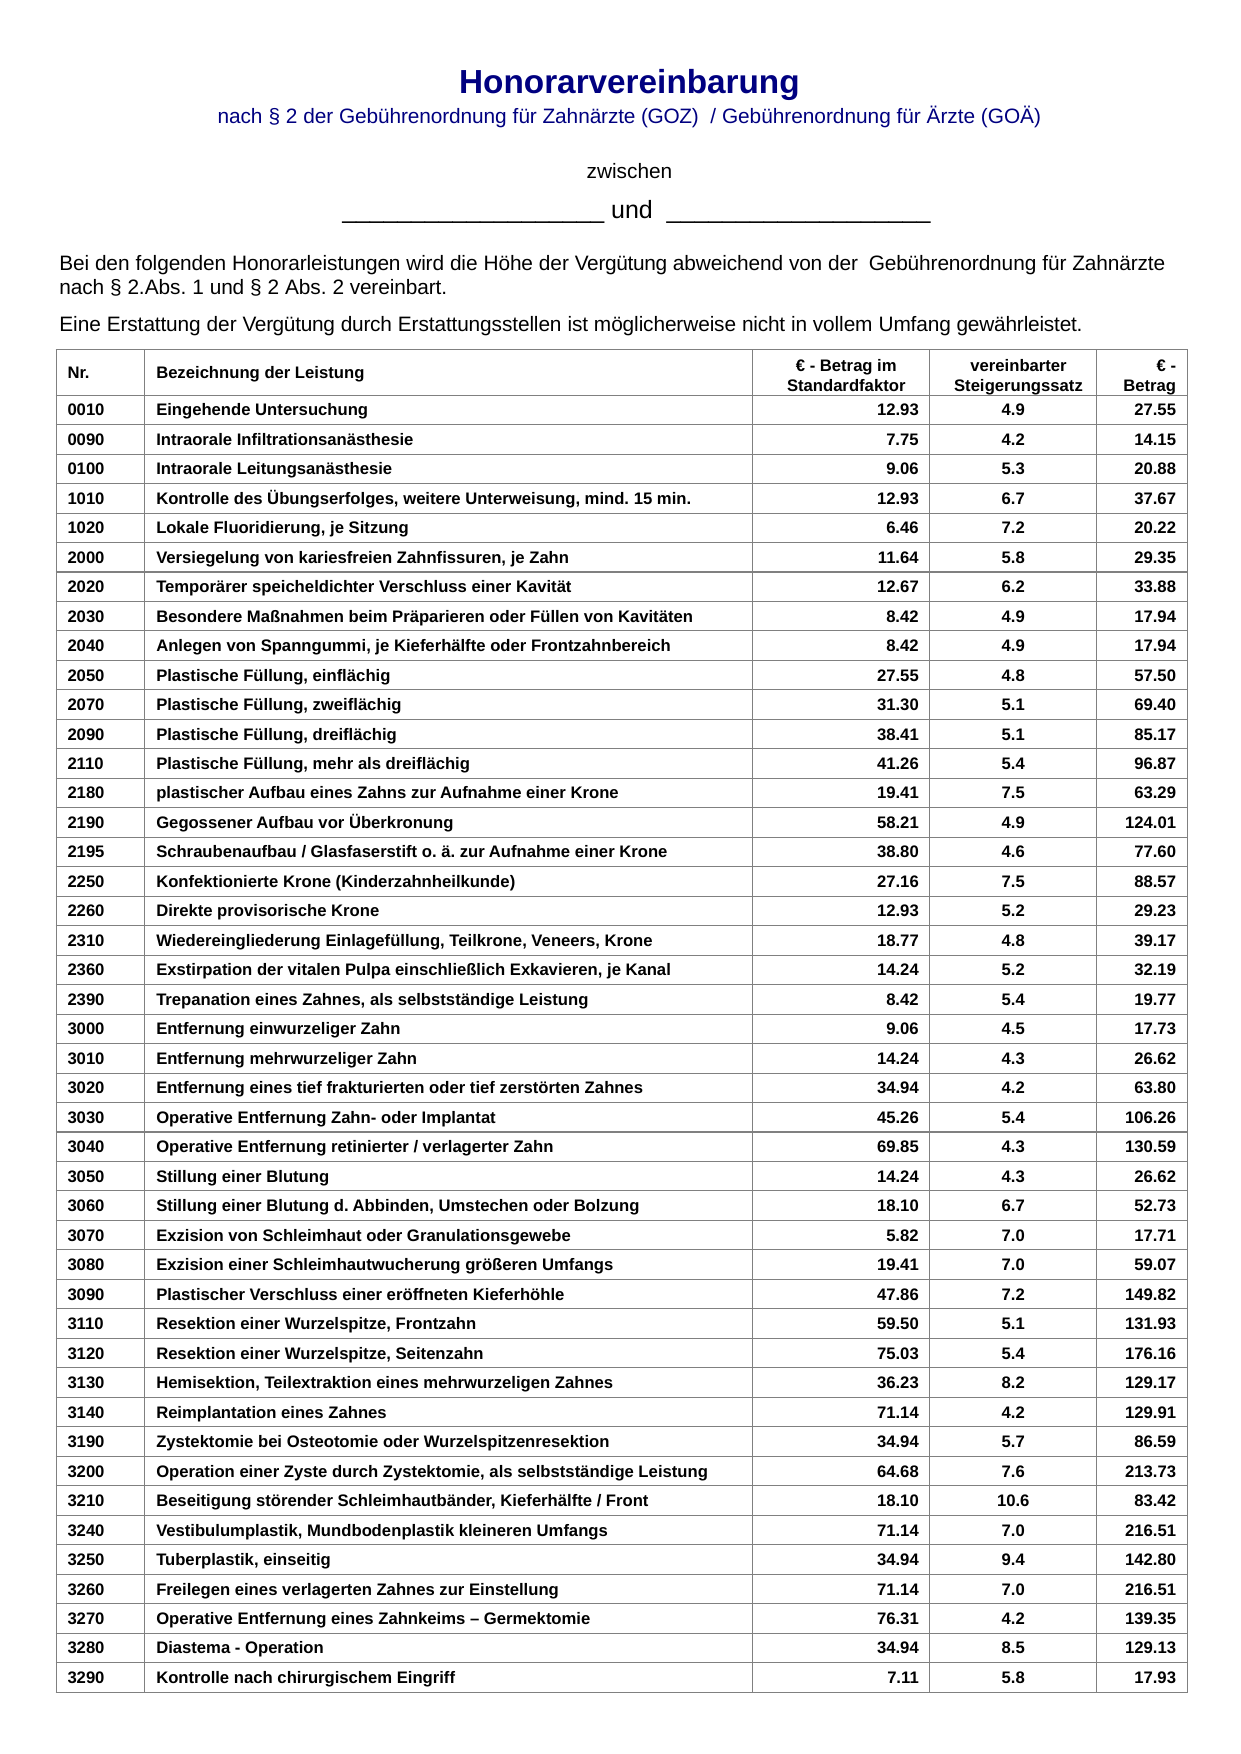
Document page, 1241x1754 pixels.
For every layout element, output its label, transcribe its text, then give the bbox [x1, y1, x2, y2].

table_cell 4,6 [930, 838, 1096, 866]
table_cell 4,5 [930, 1015, 1096, 1043]
table_cell 5,2 [930, 897, 1096, 925]
table_cell 26,62 [1097, 1044, 1187, 1072]
table_cell 47,86 [753, 1280, 929, 1308]
table_cell 176,16 [1097, 1339, 1187, 1367]
table_cell 2050 [57, 661, 144, 689]
table_cell 4,2 [930, 1074, 1096, 1102]
table_cell 130,59 [1097, 1133, 1187, 1161]
table_header € - Betrag im Standardfaktor [753, 350, 929, 394]
table_cell Operative Entfernung Zahn- oder Implantat [145, 1103, 752, 1131]
table_cell 2070 [57, 690, 144, 719]
table_cell 71,14 [753, 1516, 929, 1544]
table_cell 3270 [57, 1604, 144, 1633]
table_cell 29,35 [1097, 543, 1187, 571]
table_cell 5,4 [930, 1103, 1096, 1131]
table_cell 27,55 [753, 661, 929, 689]
table_cell 27,16 [753, 867, 929, 896]
table_cell 69,85 [753, 1133, 929, 1161]
table_cell Plastische Füllung, zweiflächig [145, 690, 752, 719]
table_cell 7,5 [930, 779, 1096, 807]
table_cell 12,93 [753, 396, 929, 424]
table_cell Wiedereingliederung Einlagefüllung, Teilkrone, Veneers, Krone [145, 926, 752, 954]
table_cell 34,94 [753, 1634, 929, 1662]
table_cell 6,46 [753, 514, 929, 542]
table_cell 26,62 [1097, 1162, 1187, 1190]
table_cell 131,93 [1097, 1309, 1187, 1338]
text Eine Erstattung der Vergütung durch Erstattungsstellen ist möglicherweise nicht in vollem Umfang gewährleistet. [59, 312, 1181, 336]
table_cell 3070 [57, 1221, 144, 1249]
table_cell 213,73 [1097, 1457, 1187, 1485]
table_cell 69,40 [1097, 690, 1187, 719]
table_cell 149,82 [1097, 1280, 1187, 1308]
table_cell 3060 [57, 1191, 144, 1220]
table_cell 6,2 [930, 573, 1096, 601]
table_cell 41,26 [753, 749, 929, 778]
table_cell Kontrolle des Übungserfolges, weitere Unterweisung, mind. 15 min. [145, 484, 752, 512]
table_cell 5,3 [930, 455, 1096, 483]
table_cell Zystektomie bei Osteotomie oder Wurzelspitzenresektion [145, 1427, 752, 1456]
table_cell 52,73 [1097, 1191, 1187, 1220]
table_cell 10,6 [930, 1486, 1096, 1515]
table_cell Stillung einer Blutung d. Abbinden, Umstechen oder Bolzung [145, 1191, 752, 1220]
table_cell 14,15 [1097, 425, 1187, 453]
table_cell Temporärer speicheldichter Verschluss einer Kavität [145, 573, 752, 601]
table_cell Intraorale Leitungsanästhesie [145, 455, 752, 483]
table_cell Reimplantation eines Zahnes [145, 1398, 752, 1426]
table_cell 17,71 [1097, 1221, 1187, 1249]
table_cell 106,26 [1097, 1103, 1187, 1131]
table_cell 5,82 [753, 1221, 929, 1249]
table_cell 139,35 [1097, 1604, 1187, 1633]
table_cell 7,75 [753, 425, 929, 453]
table_cell 4,8 [930, 926, 1096, 954]
table_cell 3120 [57, 1339, 144, 1367]
table_cell 4,2 [930, 1398, 1096, 1426]
table_cell 9,06 [753, 1015, 929, 1043]
table_cell 5,4 [930, 749, 1096, 778]
table_cell Kontrolle nach chirurgischem Eingriff [145, 1663, 752, 1692]
table_header € - Betrag [1097, 350, 1187, 394]
table_cell 7,0 [930, 1516, 1096, 1544]
table_cell 7,5 [930, 867, 1096, 896]
table_cell 2195 [57, 838, 144, 866]
table_cell 2250 [57, 867, 144, 896]
table_cell 7,6 [930, 1457, 1096, 1485]
table_cell 5,1 [930, 720, 1096, 748]
table_cell 0010 [57, 396, 144, 424]
table_cell 1020 [57, 514, 144, 542]
table_cell 7,0 [930, 1221, 1096, 1249]
table_cell Entfernung eines tief frakturierten oder tief zerstörten Zahnes [145, 1074, 752, 1102]
table_cell 216,51 [1097, 1575, 1187, 1603]
table_cell 2030 [57, 602, 144, 630]
table_cell 32,19 [1097, 956, 1187, 984]
table_cell Diastema - Operation [145, 1634, 752, 1662]
table_cell 129,13 [1097, 1634, 1187, 1662]
table_cell 3000 [57, 1015, 144, 1043]
table_cell 3250 [57, 1545, 144, 1574]
table_cell Trepanation eines Zahnes, als selbstständige Leistung [145, 985, 752, 1013]
table_cell 9,06 [753, 455, 929, 483]
table_cell 63,29 [1097, 779, 1187, 807]
table_cell Resektion einer Wurzelspitze, Frontzahn [145, 1309, 752, 1338]
table_cell 96,87 [1097, 749, 1187, 778]
table_cell 5,8 [930, 1663, 1096, 1692]
table_cell Vestibulumplastik, Mundbodenplastik kleineren Umfangs [145, 1516, 752, 1544]
table_cell 3260 [57, 1575, 144, 1603]
table_cell 3190 [57, 1427, 144, 1456]
table_cell 12,67 [753, 573, 929, 601]
table_cell 3010 [57, 1044, 144, 1072]
table_cell 5,4 [930, 985, 1096, 1013]
table_cell Plastische Füllung, dreiflächig [145, 720, 752, 748]
table_cell 58,21 [753, 808, 929, 837]
table_cell 9,4 [930, 1545, 1096, 1574]
table_cell 5,8 [930, 543, 1096, 571]
table_cell 34,94 [753, 1074, 929, 1102]
table_cell 3140 [57, 1398, 144, 1426]
text Honorarvereinbarung [77, 62, 1181, 101]
table_cell 18,10 [753, 1191, 929, 1220]
table_cell 5,4 [930, 1339, 1096, 1367]
table_cell 19,77 [1097, 985, 1187, 1013]
table_cell Anlegen von Spanngummi, je Kieferhälfte oder Frontzahnbereich [145, 631, 752, 660]
table_cell 33,88 [1097, 573, 1187, 601]
table_cell 18,10 [753, 1486, 929, 1515]
table_cell 3200 [57, 1457, 144, 1485]
table_cell Plastische Füllung, mehr als dreiflächig [145, 749, 752, 778]
table_cell Exzision von Schleimhaut oder Granulationsgewebe [145, 1221, 752, 1249]
table_cell 3210 [57, 1486, 144, 1515]
table_cell 7,2 [930, 514, 1096, 542]
table_cell 142,80 [1097, 1545, 1187, 1574]
table_cell Resektion einer Wurzelspitze, Seitenzahn [145, 1339, 752, 1367]
text ___________________ und ___________________ [250, 195, 1078, 223]
table_cell 4,9 [930, 631, 1096, 660]
table_cell 2180 [57, 779, 144, 807]
table_cell 75,03 [753, 1339, 929, 1367]
table_cell 129,17 [1097, 1368, 1187, 1397]
table_cell 2000 [57, 543, 144, 571]
table_cell plastischer Aufbau eines Zahns zur Aufnahme einer Krone [145, 779, 752, 807]
table_cell 5,1 [930, 1309, 1096, 1338]
table_cell 3020 [57, 1074, 144, 1102]
table_cell 3030 [57, 1103, 144, 1131]
table_cell 18,77 [753, 926, 929, 954]
table_cell 17,94 [1097, 631, 1187, 660]
table_cell 77,60 [1097, 838, 1187, 866]
table_cell Lokale Fluoridierung, je Sitzung [145, 514, 752, 542]
text Bei den folgenden Honorarleistungen wird die Höhe der Vergütung abweichend von der Gebührenordnung für Zahnärzte nach § 2.Abs. 1 und § 2 Abs. 2 vereinbart. [59, 250, 1181, 299]
table_cell 8,5 [930, 1634, 1096, 1662]
table_cell 3080 [57, 1250, 144, 1279]
table_cell 20,22 [1097, 514, 1187, 542]
text zwischen [77, 159, 1181, 183]
table_cell 19,41 [753, 1250, 929, 1279]
table_cell 34,94 [753, 1545, 929, 1574]
table_cell 2090 [57, 720, 144, 748]
table_cell Exzision einer Schleimhautwucherung größeren Umfangs [145, 1250, 752, 1279]
table_cell 2390 [57, 985, 144, 1013]
table_cell Hemisektion, Teilextraktion eines mehrwurzeligen Zahnes [145, 1368, 752, 1397]
table_cell 129,91 [1097, 1398, 1187, 1426]
table_cell 31,30 [753, 690, 929, 719]
table_cell 3110 [57, 1309, 144, 1338]
table_cell 2020 [57, 573, 144, 601]
table_cell 0100 [57, 455, 144, 483]
table_cell 17,93 [1097, 1663, 1187, 1692]
table_cell 3280 [57, 1634, 144, 1662]
table_cell Direkte provisorische Krone [145, 897, 752, 925]
table_cell 57,50 [1097, 661, 1187, 689]
table_cell 6,7 [930, 484, 1096, 512]
table_cell Entfernung einwurzeliger Zahn [145, 1015, 752, 1043]
table_cell 2110 [57, 749, 144, 778]
table_cell Versiegelung von kariesfreien Zahnfissuren, je Zahn [145, 543, 752, 571]
table_cell 17,94 [1097, 602, 1187, 630]
table_cell Intraorale Infiltrationsanästhesie [145, 425, 752, 453]
table_cell 4,8 [930, 661, 1096, 689]
table_cell Tuberplastik, einseitig [145, 1545, 752, 1574]
table_cell 37,67 [1097, 484, 1187, 512]
table_cell 2040 [57, 631, 144, 660]
table_cell 36,23 [753, 1368, 929, 1397]
table_cell 64,68 [753, 1457, 929, 1485]
table_cell Konfektionierte Krone (Kinderzahnheilkunde) [145, 867, 752, 896]
table_cell 1010 [57, 484, 144, 512]
table_cell 5,7 [930, 1427, 1096, 1456]
table_cell 86,59 [1097, 1427, 1187, 1456]
table_cell 7,11 [753, 1663, 929, 1692]
table_cell 3050 [57, 1162, 144, 1190]
table_cell 8,42 [753, 985, 929, 1013]
table_cell 4,2 [930, 1604, 1096, 1633]
table_cell 20,88 [1097, 455, 1187, 483]
table_cell 38,80 [753, 838, 929, 866]
table_cell 12,93 [753, 484, 929, 512]
table_cell 8,42 [753, 631, 929, 660]
table_cell Gegossener Aufbau vor Überkronung [145, 808, 752, 837]
table_cell 8,2 [930, 1368, 1096, 1397]
table_cell 59,50 [753, 1309, 929, 1338]
table_cell Operative Entfernung eines Zahnkeims – Germektomie [145, 1604, 752, 1633]
table_cell 5,2 [930, 956, 1096, 984]
table_cell Schraubenaufbau / Glasfaserstift o. ä. zur Aufnahme einer Krone [145, 838, 752, 866]
table_header vereinbarter Steigerungssatz [930, 350, 1096, 394]
table_cell 2310 [57, 926, 144, 954]
table_cell 2360 [57, 956, 144, 984]
table_cell 4,2 [930, 425, 1096, 453]
table_cell 71,14 [753, 1398, 929, 1426]
table_cell 5,1 [930, 690, 1096, 719]
table_cell 3290 [57, 1663, 144, 1692]
table_cell 124,01 [1097, 808, 1187, 837]
table_cell 3040 [57, 1133, 144, 1161]
table_cell Operation einer Zyste durch Zystektomie, als selbstständige Leistung [145, 1457, 752, 1485]
table_cell Exstirpation der vitalen Pulpa einschließlich Exkavieren, je Kanal [145, 956, 752, 984]
table_cell Beseitigung störender Schleimhautbänder, Kieferhälfte / Front [145, 1486, 752, 1515]
table_cell 85,17 [1097, 720, 1187, 748]
table_cell 38,41 [753, 720, 929, 748]
table_cell 29,23 [1097, 897, 1187, 925]
table_cell Plastischer Verschluss einer eröffneten Kieferhöhle [145, 1280, 752, 1308]
table_cell 14,24 [753, 1162, 929, 1190]
table_cell Operative Entfernung retinierter / verlagerter Zahn [145, 1133, 752, 1161]
table_cell Eingehende Untersuchung [145, 396, 752, 424]
table_cell 14,24 [753, 956, 929, 984]
table_cell 63,80 [1097, 1074, 1187, 1102]
table_cell 4,3 [930, 1044, 1096, 1072]
table_cell 59,07 [1097, 1250, 1187, 1279]
table_cell 2190 [57, 808, 144, 837]
table_header Nr. [57, 350, 144, 394]
table_cell 19,41 [753, 779, 929, 807]
table_cell 11,64 [753, 543, 929, 571]
table_cell Plastische Füllung, einflächig [145, 661, 752, 689]
table_cell 4,9 [930, 602, 1096, 630]
table_cell Freilegen eines verlagerten Zahnes zur Einstellung [145, 1575, 752, 1603]
table_cell 4,9 [930, 808, 1096, 837]
table_header Bezeichnung der Leistung [145, 350, 752, 394]
table_cell 3090 [57, 1280, 144, 1308]
table_cell 7,0 [930, 1250, 1096, 1279]
table_cell 3130 [57, 1368, 144, 1397]
table_cell 34,94 [753, 1427, 929, 1456]
table_cell 12,93 [753, 897, 929, 925]
table_cell 76,31 [753, 1604, 929, 1633]
table_cell Besondere Maßnahmen beim Präparieren oder Füllen von Kavitäten [145, 602, 752, 630]
table_cell 4,9 [930, 396, 1096, 424]
table_cell 7,0 [930, 1575, 1096, 1603]
table_cell Entfernung mehrwurzeliger Zahn [145, 1044, 752, 1072]
table_cell 8,42 [753, 602, 929, 630]
table_cell 0090 [57, 425, 144, 453]
table_cell 88,57 [1097, 867, 1187, 896]
table_cell 6,7 [930, 1191, 1096, 1220]
table_cell 2260 [57, 897, 144, 925]
table_cell 39,17 [1097, 926, 1187, 954]
table_cell 216,51 [1097, 1516, 1187, 1544]
table_cell 83,42 [1097, 1486, 1187, 1515]
table_cell 4,3 [930, 1162, 1096, 1190]
table_cell Stillung einer Blutung [145, 1162, 752, 1190]
table_cell 71,14 [753, 1575, 929, 1603]
table_cell 27,55 [1097, 396, 1187, 424]
table_cell 17,73 [1097, 1015, 1187, 1043]
table_cell 14,24 [753, 1044, 929, 1072]
text nach § 2 der Gebührenordnung für Zahnärzte (GOZ) / Gebührenordnung für Ärzte (GOÄ) [77, 104, 1181, 128]
table_cell 3240 [57, 1516, 144, 1544]
table_cell 45,26 [753, 1103, 929, 1131]
table_cell 4,3 [930, 1133, 1096, 1161]
table_cell 7,2 [930, 1280, 1096, 1308]
